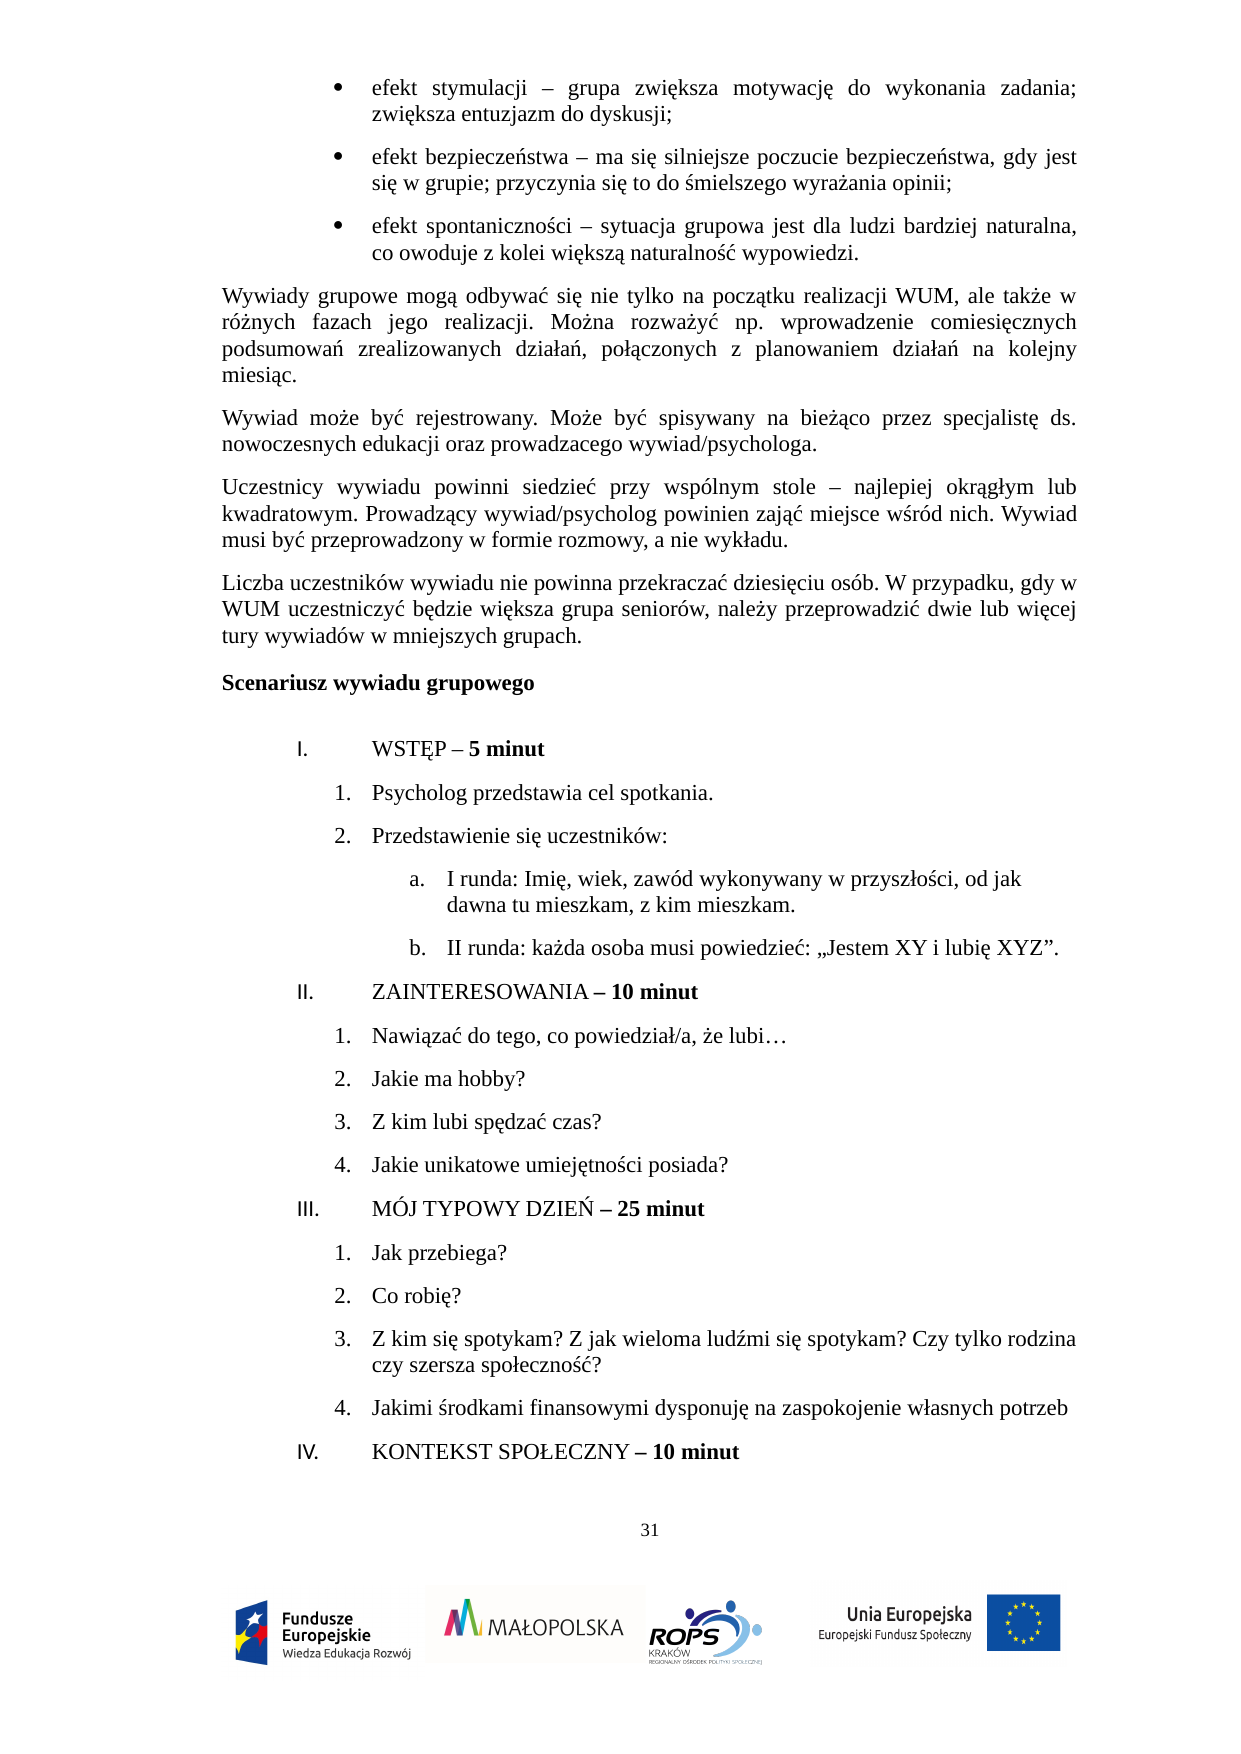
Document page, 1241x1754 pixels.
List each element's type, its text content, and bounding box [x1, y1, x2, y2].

text Wywiady grupowe mogą odbywać się nie tylko na początku realizacji WUM, ale także w różnych fazach jego realizacji. Można rozważyć np. wprowadzenie comiesięcznych podsumowań zrealizowanych działań, połączonych z planowaniem działań na kolejny miesiąc. [222, 282, 1078, 387]
list Jak przebiega? [334, 1239, 1078, 1265]
text Liczba uczestników wywiadu nie powinna przekraczać dziesięciu osób. W przypadku, gdy w WUM uczestniczyć będzie większa grupa seniorów, należy przeprowadzić dwie lub więcej tury wywiadów w mniejszych grupach. [222, 569, 1078, 648]
list efekt bezpieczeństwa – ma się silniejsze poczucie bezpieczeństwa, gdy jest się w grupie; przyczynia się to do śmielszego wyrażania opinii; [334, 143, 1078, 196]
list Z kim lubi spędzać czas? [334, 1108, 1078, 1134]
text Wywiad może być rejestrowany. Może być spisywany na bieżąco przez specjalistę ds. nowoczesnych edukacji oraz prowadzacego wywiad/psychologa. [222, 404, 1078, 457]
list efekt stymulacji – grupa zwiększa motywację do wykonania zadania; zwiększa entuzjazm do dyskusji; [334, 74, 1078, 126]
list KONTEKST SPOŁECZNY – 10 minut [297, 1437, 1078, 1465]
list Jakie ma hobby? [334, 1065, 1078, 1091]
subtitle Scenariusz wywiadu grupowego [222, 669, 1078, 695]
list MÓJ TYPOWY DZIEŃ – 25 minut [297, 1194, 1078, 1222]
list Jakimi środkami finansowymi dysponuję na zaspokojenie własnych potrzeb [334, 1394, 1078, 1421]
list I runda: Imię, wiek, zawód wykonywany w przyszłości, od jak dawna tu mieszkam, z kim mieszkam. [409, 865, 1078, 918]
list Psycholog przedstawia cel spotkania. [334, 779, 1078, 805]
list WSTĘP – 5 minut [297, 734, 1078, 762]
list ZAINTERESOWANIA – 10 minut [297, 977, 1078, 1005]
list Przedstawienie się uczestników: [334, 822, 1078, 848]
list efekt spontaniczności – sytuacja grupowa jest dla ludzi bardziej naturalna, co owoduje z kolei większą naturalność wypowiedzi. [334, 212, 1078, 265]
list Z kim się spotykam? Z jak wieloma ludźmi się spotykam? Czy tylko rodzina czy szersza społeczność? [334, 1325, 1078, 1377]
list Nawiązać do tego, co powiedział/a, że lubi… [334, 1022, 1078, 1048]
list II runda: każda osoba musi powiedzieć: „Jestem XY i lubię XYZ”. [409, 934, 1078, 961]
list Co robię? [334, 1282, 1078, 1308]
text Uczestnicy wywiadu powinni siedzieć przy wspólnym stole – najlepiej okrągłym lub kwadratowym. Prowadzący wywiad/psycholog powinien zająć miejsce wśród nich. Wywiad musi być przeprowadzony w formie rozmowy, a nie wykładu. [222, 473, 1078, 552]
list Jakie unikatowe umiejętności posiada? [334, 1151, 1078, 1177]
